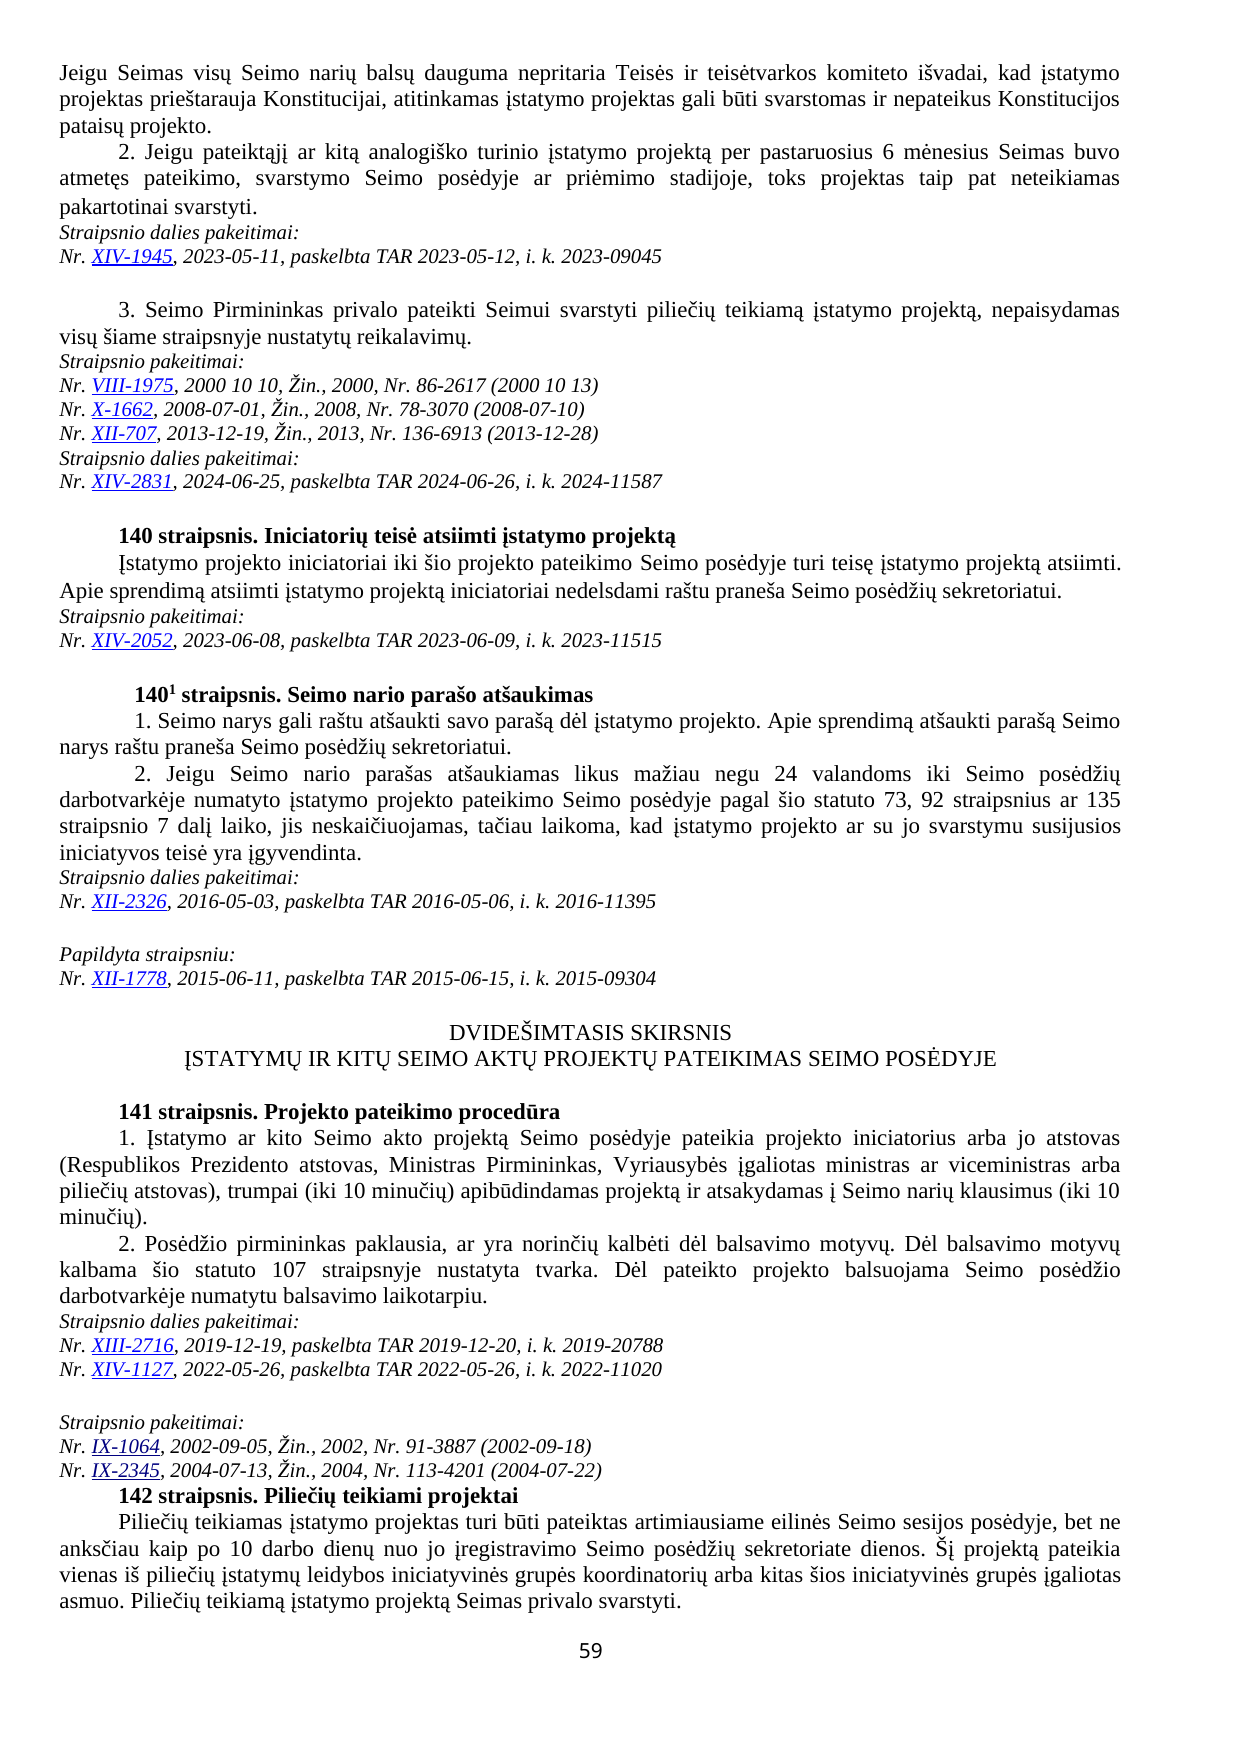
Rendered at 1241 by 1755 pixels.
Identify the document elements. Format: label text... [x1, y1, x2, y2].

text 1401 straipsnis. Seimo nario parašo atšaukimas [59, 681, 1122, 707]
text Nr. XII-707, 2013-12-19, Žin., 2013, Nr. 136-6913 (2013-12-28) [59, 421, 1122, 445]
text Įstatymo projekto iniciatoriai iki šio projekto pateikimo Seimo posėdyje turi teisę įstatymo projektą atsiimti. Apie sprendimą atsiimti įstatymo projektą iniciatoriai nedelsdami raštu praneša Seimo posėdžių sekretoriatui. [59, 549, 1122, 604]
text Piliečių teikiamas įstatymo projektas turi būti pateiktas artimiausiame eilinės Seimo sesijos posėdyje, bet ne anksčiau kaip po 10 darbo dienų nuo jo įregistravimo Seimo posėdžių sekretoriate dienos. Šį projektą pateikia vienas iš piliečių įstatymų leidybos iniciatyvinės grupės koordinatorių arba kitas šios iniciatyvinės grupės įgaliotas asmuo. Piliečių teikiamą įstatymo projektą Seimas privalo svarstyti. [59, 1508, 1122, 1614]
text Jeigu Seimas visų Seimo narių balsų dauguma nepritaria Teisės ir teisėtvarkos komiteto išvadai, kad įstatymo projektas prieštarauja Konstitucijai, atitinkamas įstatymo projektas gali būti svarstomas ir nepateikus Konstitucijos pataisų projekto. [59, 59, 1122, 138]
text 141 straipsnis. Projekto pateikimo procedūra [59, 1098, 1122, 1124]
text 2. Posėdžio pirmininkas paklausia, ar yra norinčių kalbėti dėl balsavimo motyvų. Dėl balsavimo motyvų kalbama šio statuto 107 straipsnyje nustatyta tvarka. Dėl pateikto projekto balsuojama Seimo posėdžio darbotvarkėje numatytu balsavimo laikotarpiu. [59, 1230, 1122, 1309]
text Nr. IX-2345, 2004-07-13, Žin., 2004, Nr. 113-4201 (2004-07-22) [59, 1458, 1122, 1482]
text 140 straipsnis. Iniciatorių teisė atsiimti įstatymo projektą [59, 522, 1122, 549]
text Straipsnio dalies pakeitimai: [59, 1309, 1122, 1333]
text Nr. XIV-2052, 2023-06-08, paskelbta TAR 2023-06-09, i. k. 2023-11515 [59, 628, 1122, 652]
text 3. Seimo Pirmininkas privalo pateikti Seimui svarstyti piliečių teikiamą įstatymo projektą, nepaisydamas visų šiame straipsnyje nustatytų reikalavimų. [59, 296, 1122, 349]
text Nr. XII-2326, 2016-05-03, paskelbta TAR 2016-05-06, i. k. 2016-11395 [59, 889, 1122, 913]
text Straipsnio pakeitimai: [59, 604, 1122, 628]
text 1. Seimo narys gali raštu atšaukti savo parašą dėl įstatymo projekto. Apie sprendimą atšaukti parašą Seimo narys raštu praneša Seimo posėdžių sekretoriatui. [59, 707, 1122, 760]
text Nr. XIV-2831, 2024-06-25, paskelbta TAR 2024-06-26, i. k. 2024-11587 [59, 469, 1122, 493]
text Straipsnio pakeitimai: [59, 349, 1122, 373]
text Nr. XIV-1127, 2022-05-26, paskelbta TAR 2022-05-26, i. k. 2022-11020 [59, 1357, 1122, 1381]
text Nr. XIII-2716, 2019-12-19, paskelbta TAR 2019-12-20, i. k. 2019-20788 [59, 1333, 1122, 1357]
text Nr. IX-1064, 2002-09-05, Žin., 2002, Nr. 91-3887 (2002-09-18) [59, 1434, 1122, 1458]
text Nr. VIII-1975, 2000 10 10, Žin., 2000, Nr. 86-2617 (2000 10 13) [59, 373, 1122, 397]
text Nr. XIV-1945, 2023-05-11, paskelbta TAR 2023-05-12, i. k. 2023-09045 [59, 244, 1122, 268]
text Straipsnio pakeitimai: [59, 1410, 1122, 1434]
text Straipsnio dalies pakeitimai: [59, 445, 1122, 469]
text ĮSTATYMŲ IR KITŲ SEIMO AKTŲ PROJEKTŲ PATEIKIMAS SEIMO POSĖDYJE [59, 1045, 1122, 1072]
text Straipsnio dalies pakeitimai: [59, 865, 1122, 889]
text DVIDEŠIMTASIS SKIRSNIS [59, 1019, 1122, 1045]
text 1. Įstatymo ar kito Seimo akto projektą Seimo posėdyje pateikia projekto iniciatorius arba jo atstovas (Respublikos Prezidento atstovas, Ministras Pirmininkas, Vyriausybės įgaliotas ministras ar viceministras arba piliečių atstovas), trumpai (iki 10 minučių) apibūdindamas projektą ir atsakydamas į Seimo narių klausimus (iki 10 minučių). [59, 1124, 1122, 1230]
text Straipsnio dalies pakeitimai: [59, 219, 1122, 244]
text 2. Jeigu pateiktąjį ar kitą analogiško turinio įstatymo projektą per pastaruosius 6 mėnesius Seimas buvo atmetęs pateikimo, svarstymo Seimo posėdyje ar priėmimo stadijoje, toks projektas taip pat neteikiamas pakartotinai svarstyti. [59, 138, 1122, 219]
text Nr. X-1662, 2008-07-01, Žin., 2008, Nr. 78-3070 (2008-07-10) [59, 397, 1122, 421]
text Papildyta straipsniu: [59, 942, 1122, 966]
text 2. Jeigu Seimo nario parašas atšaukiamas likus mažiau negu 24 valandoms iki Seimo posėdžių darbotvarkėje numatyto įstatymo projekto pateikimo Seimo posėdyje pagal šio statuto 73, 92 straipsnius ar 135 straipsnio 7 dalį laiko, jis neskaičiuojamas, tačiau laikoma, kad įstatymo projekto ar su jo svarstymu susijusios iniciatyvos teisė yra įgyvendinta. [59, 760, 1122, 865]
text 142 straipsnis. Piliečių teikiami projektai [59, 1482, 1122, 1508]
text Nr. XII-1778, 2015-06-11, paskelbta TAR 2015-06-15, i. k. 2015-09304 [59, 966, 1122, 990]
